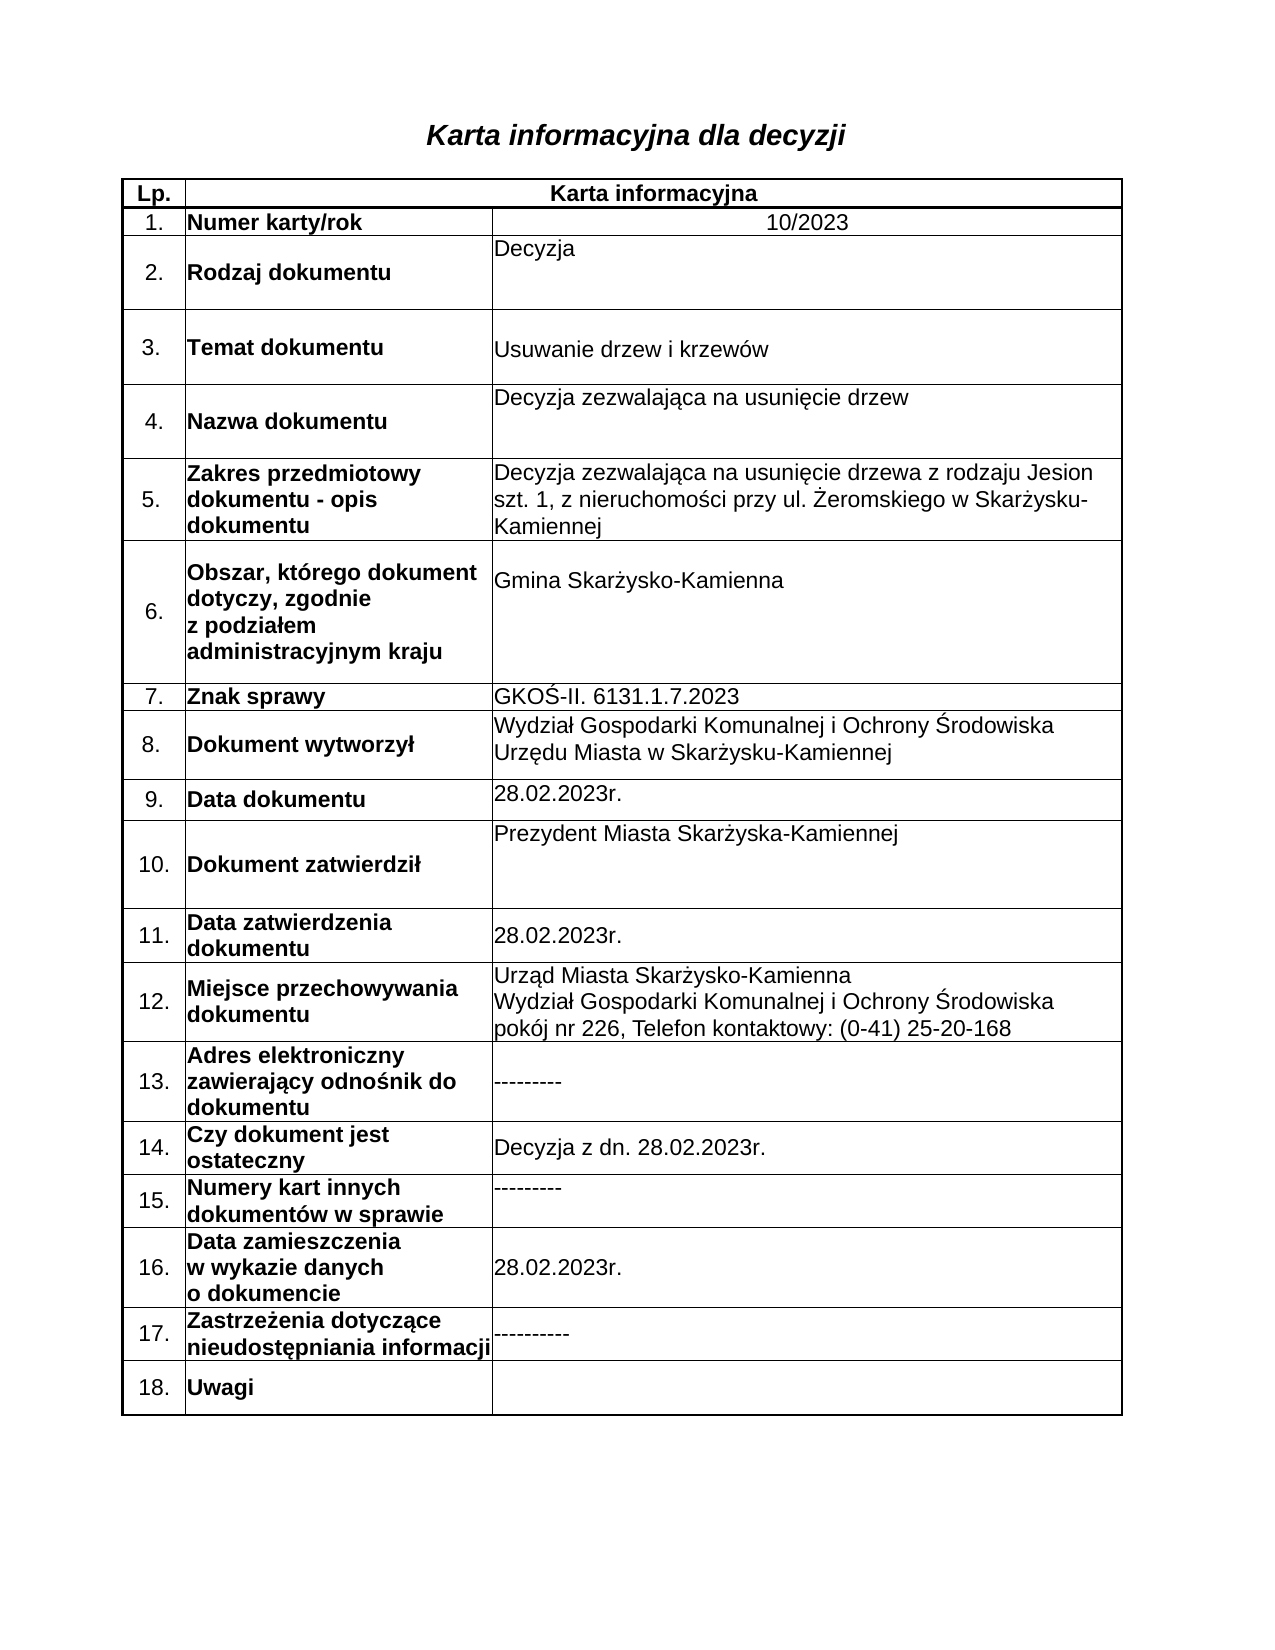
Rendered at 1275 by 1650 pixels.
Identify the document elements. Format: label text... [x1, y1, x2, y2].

table_cell Decyzja z dn. 28.02.2023r. [493, 1122, 1121, 1174]
table_cell [493, 1361, 1121, 1413]
table_cell 7. [124, 684, 185, 710]
table_cell Numery kart innych dokumentów w sprawie [186, 1175, 492, 1227]
table_cell Decyzja zezwalająca na usunięcie drzewa z rodzaju Jesion szt. 1, z nieruchomości przy ul. Żeromskiego w Skarżysku-Kamiennej [493, 459, 1121, 540]
table_cell 17. [124, 1308, 185, 1360]
table_cell Nazwa dokumentu [186, 385, 492, 458]
table_cell Data zatwierdzenia dokumentu [186, 909, 492, 961]
table_cell 28.02.2023r. [493, 780, 1121, 820]
table_cell Obszar, którego dokument dotyczy, zgodnie z podziałem administracyjnym kraju [186, 541, 492, 683]
table_cell 1. [124, 209, 185, 235]
table_cell 10. [124, 821, 185, 908]
table_cell 28.02.2023r. [493, 909, 1121, 961]
table_cell Czy dokument jest ostateczny [186, 1122, 492, 1174]
table_cell 16. [124, 1228, 185, 1307]
table_cell 6. [124, 541, 185, 683]
table_cell Data dokumentu [186, 780, 492, 820]
table_cell 13. [124, 1042, 185, 1121]
table_cell Decyzja zezwalająca na usunięcie drzew [493, 385, 1121, 458]
table_cell 18. [124, 1361, 185, 1413]
table_cell ---------- [493, 1308, 1121, 1360]
table_cell Gmina Skarżysko-Kamienna [493, 541, 1121, 683]
table_cell Zakres przedmiotowy dokumentu - opis dokumentu [186, 459, 492, 540]
table_cell Numer karty/rok [186, 209, 492, 235]
table_cell 14. [124, 1122, 185, 1174]
table_cell Data zamieszczenia w wykazie danych o dokumencie [186, 1228, 492, 1307]
table_cell 28.02.2023r. [493, 1228, 1121, 1307]
table_cell Dokument zatwierdził [186, 821, 492, 908]
table_cell 3. [124, 310, 185, 384]
table_cell Zastrzeżenia dotyczące nieudostępniania informacji [186, 1308, 492, 1360]
table_cell 12. [124, 963, 185, 1041]
table_cell Usuwanie drzew i krzewów [493, 310, 1121, 384]
table_cell 4. [124, 385, 185, 458]
table_cell Temat dokumentu [186, 310, 492, 384]
table_cell Uwagi [186, 1361, 492, 1413]
table_cell 10/2023 [493, 209, 1121, 235]
text Karta informacyjna dla decyzji [118, 118, 1157, 152]
table_header Karta informacyjna [186, 180, 1121, 206]
table_cell 11. [124, 909, 185, 961]
table_cell GKOŚ-II. 6131.1.7.2023 [493, 684, 1121, 710]
table_cell --------- [493, 1042, 1121, 1121]
table_cell 8. [124, 711, 185, 779]
table_cell Miejsce przechowywania dokumentu [186, 963, 492, 1041]
table_cell 2. [124, 236, 185, 309]
table_cell 5. [124, 459, 185, 540]
table_cell Prezydent Miasta Skarżyska-Kamiennej [493, 821, 1121, 908]
table_cell Znak sprawy [186, 684, 492, 710]
table_cell 15. [124, 1175, 185, 1227]
table_cell Rodzaj dokumentu [186, 236, 492, 309]
table_cell Adres elektroniczny zawierający odnośnik do dokumentu [186, 1042, 492, 1121]
table_header Lp. [124, 180, 185, 206]
table_cell 9. [124, 780, 185, 820]
table_cell Wydział Gospodarki Komunalnej i Ochrony Środowiska Urzędu Miasta w Skarżysku-Kamiennej [493, 711, 1121, 779]
table_cell Decyzja [493, 236, 1121, 309]
table_cell --------- [493, 1175, 1121, 1227]
table_cell Urząd Miasta Skarżysko-Kamienna Wydział Gospodarki Komunalnej i Ochrony Środowiska pokój nr 226, Telefon kontaktowy: (0-41) 25-20-168 [493, 963, 1121, 1041]
table_cell Dokument wytworzył [186, 711, 492, 779]
